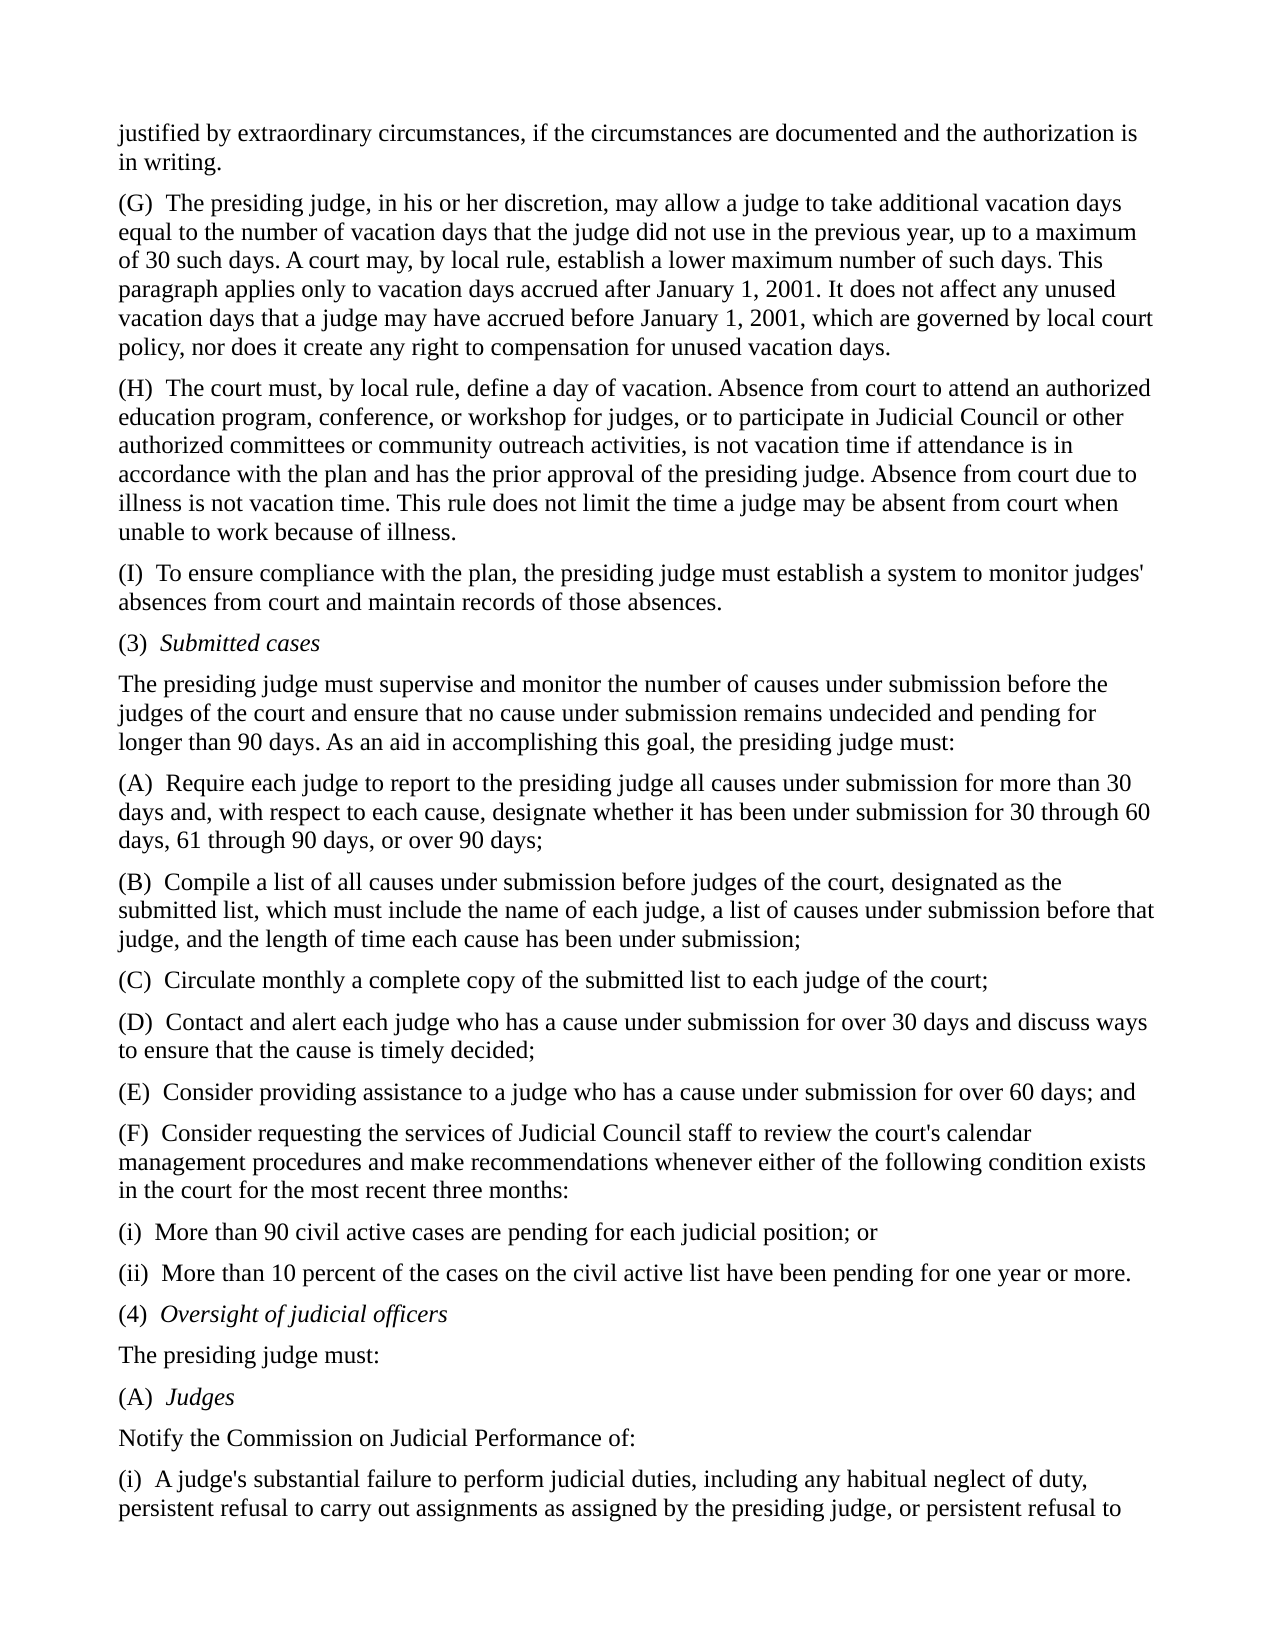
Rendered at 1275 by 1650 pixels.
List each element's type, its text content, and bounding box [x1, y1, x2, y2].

text (D)Contact and alert each judge who has a cause under submission for over 30 days and discuss ways to ensure that the cause is timely decided; [118, 1007, 1157, 1064]
text (ii)More than 10 percent of the cases on the civil active list have been pending for one year or more. [118, 1258, 1157, 1287]
text (4)Oversight of judicial officers [118, 1299, 1157, 1328]
text (B)Compile a list of all causes under submission before judges of the court, designated as the submitted list, which must include the name of each judge, a list of causes under submission before that judge, and the length of time each cause has been under submission; [118, 867, 1157, 953]
text (C)Circulate monthly a complete copy of the submitted list to each judge of the court; [118, 966, 1157, 994]
text (3)Submitted cases [118, 628, 1157, 657]
text (H)The court must, by local rule, define a day of vacation. Absence from court to attend an authorized education program, conference, or workshop for judges, or to participate in Judicial Council or other authorized committees or community outreach activities, is not vacation time if attendance is in accordance with the plan and has the prior approval of the presiding judge. Absence from court due to illness is not vacation time. This rule does not limit the time a judge may be absent from court when unable to work because of illness. [118, 373, 1157, 546]
text (A)Judges [118, 1382, 1157, 1411]
text (i)A judge's substantial failure to perform judicial duties, including any habitual neglect of duty, persistent refusal to carry out assignments as assigned by the presiding judge, or persistent refusal to [118, 1464, 1157, 1522]
text The presiding judge must supervise and monitor the number of causes under submission before the judges of the court and ensure that no cause under submission remains undecided and pending for longer than 90 days. As an aid in accomplishing this goal, the presiding judge must: [118, 669, 1157, 756]
text (G)The presiding judge, in his or her discretion, may allow a judge to take additional vacation days equal to the number of vacation days that the judge did not use in the previous year, up to a maximum of 30 such days. A court may, by local rule, establish a lower maximum number of such days. This paragraph applies only to vacation days accrued after January 1, 2001. It does not affect any unused vacation days that a judge may have accrued before January 1, 2001, which are governed by local court policy, nor does it create any right to compensation for unused vacation days. [118, 188, 1157, 361]
text justified by extraordinary circumstances, if the circumstances are documented and the authorization is in writing. [118, 118, 1157, 176]
text The presiding judge must: [118, 1341, 1157, 1369]
text (i)More than 90 civil active cases are pending for each judicial position; or [118, 1217, 1157, 1246]
text Notify the Commission on Judicial Performance of: [118, 1423, 1157, 1452]
text (E)Consider providing assistance to a judge who has a cause under submission for over 60 days; and [118, 1077, 1157, 1106]
text (F)Consider requesting the services of Judicial Council staff to review the court's calendar management procedures and make recommendations whenever either of the following condition exists in the court for the most recent three months: [118, 1118, 1157, 1204]
text (A)Require each judge to report to the presiding judge all causes under submission for more than 30 days and, with respect to each cause, designate whether it has been under submission for 30 through 60 days, 61 through 90 days, or over 90 days; [118, 768, 1157, 854]
text (I)To ensure compliance with the plan, the presiding judge must establish a system to monitor judges' absences from court and maintain records of those absences. [118, 558, 1157, 616]
